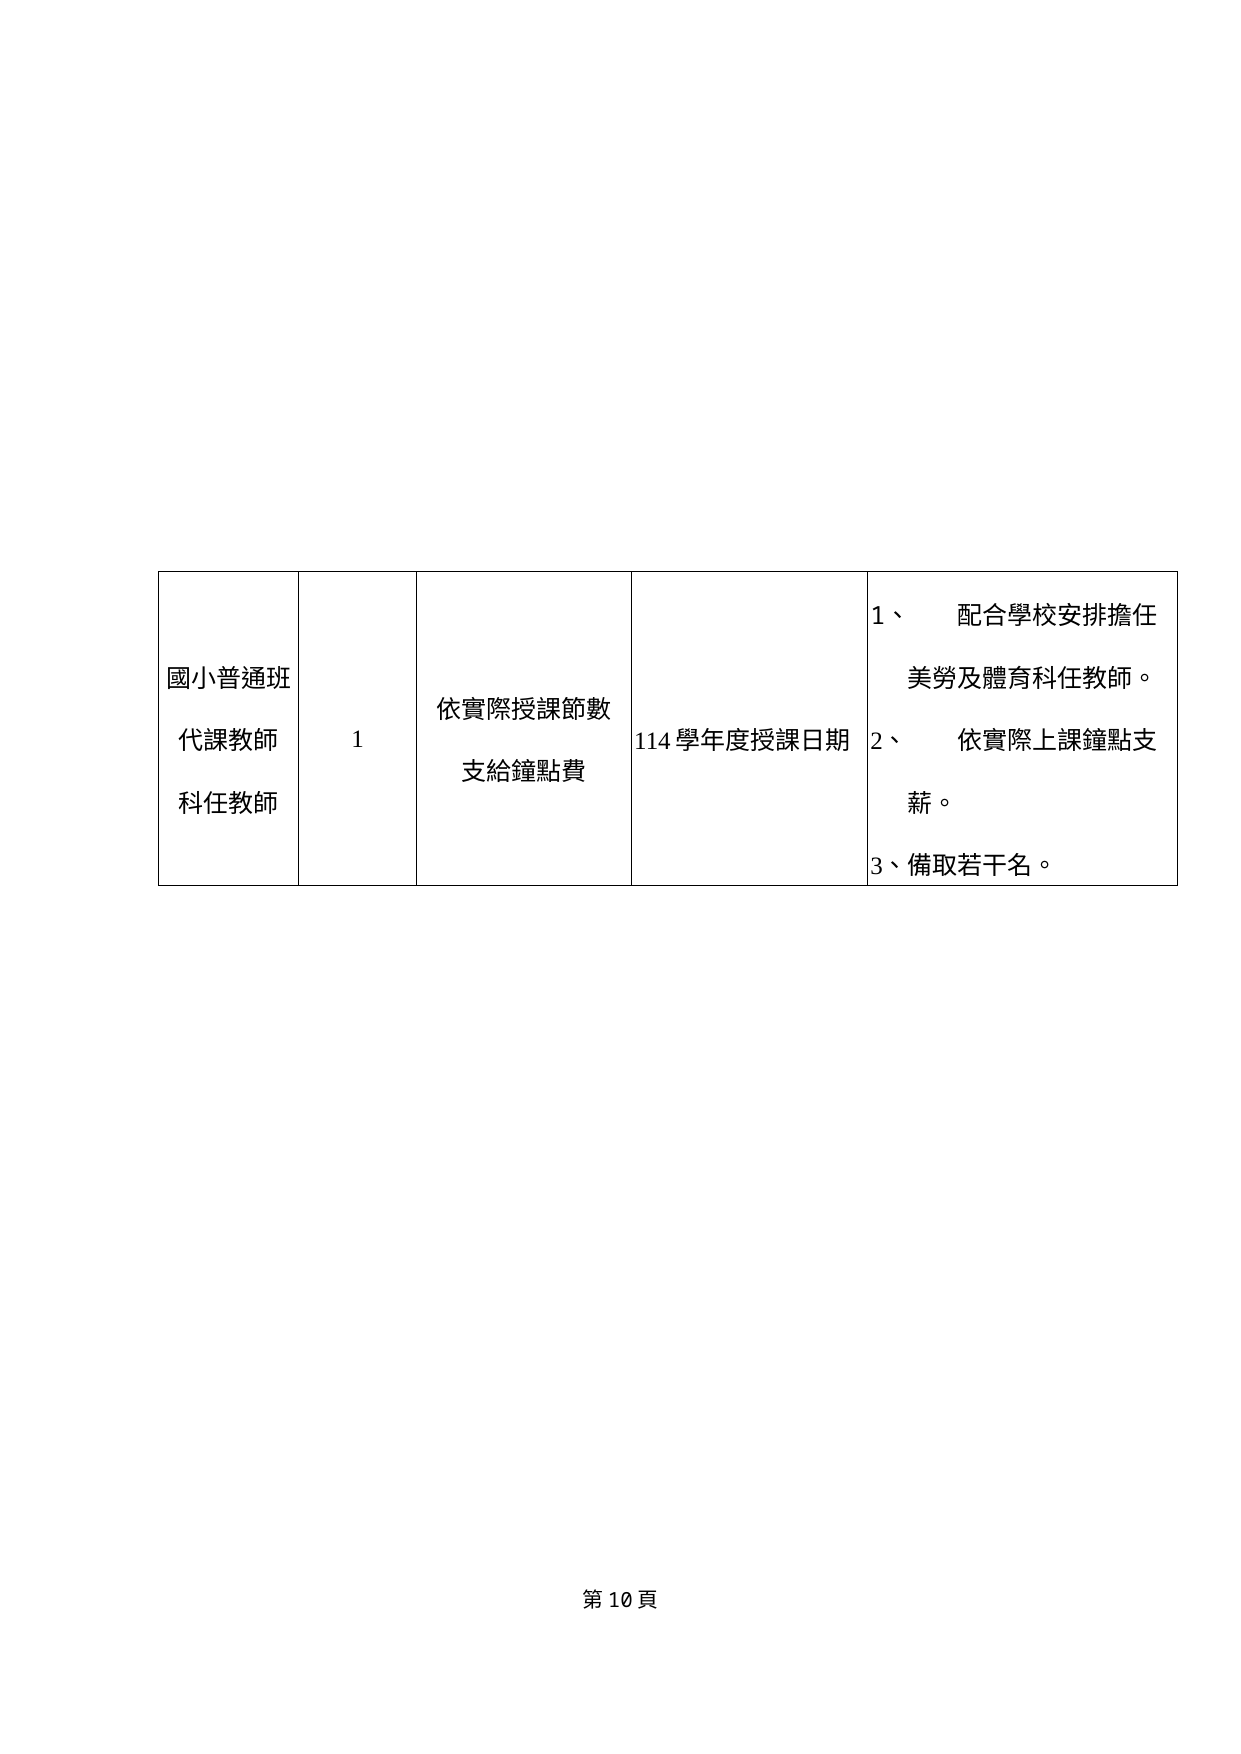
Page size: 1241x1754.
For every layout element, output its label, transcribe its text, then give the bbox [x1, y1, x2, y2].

table_cell 國小普通班 代課教師 科任教師 [159, 572, 298, 884]
table_cell 配合學校安排擔任美勞及體育科任教師。 依實際上課鐘點支薪。 3、備取若干名。 [868, 572, 1177, 884]
table_cell 依實際授課節數 支給鐘點費 [417, 572, 631, 884]
table_cell 1 [299, 572, 416, 884]
table_cell 114學年度授課日期 [632, 572, 867, 884]
